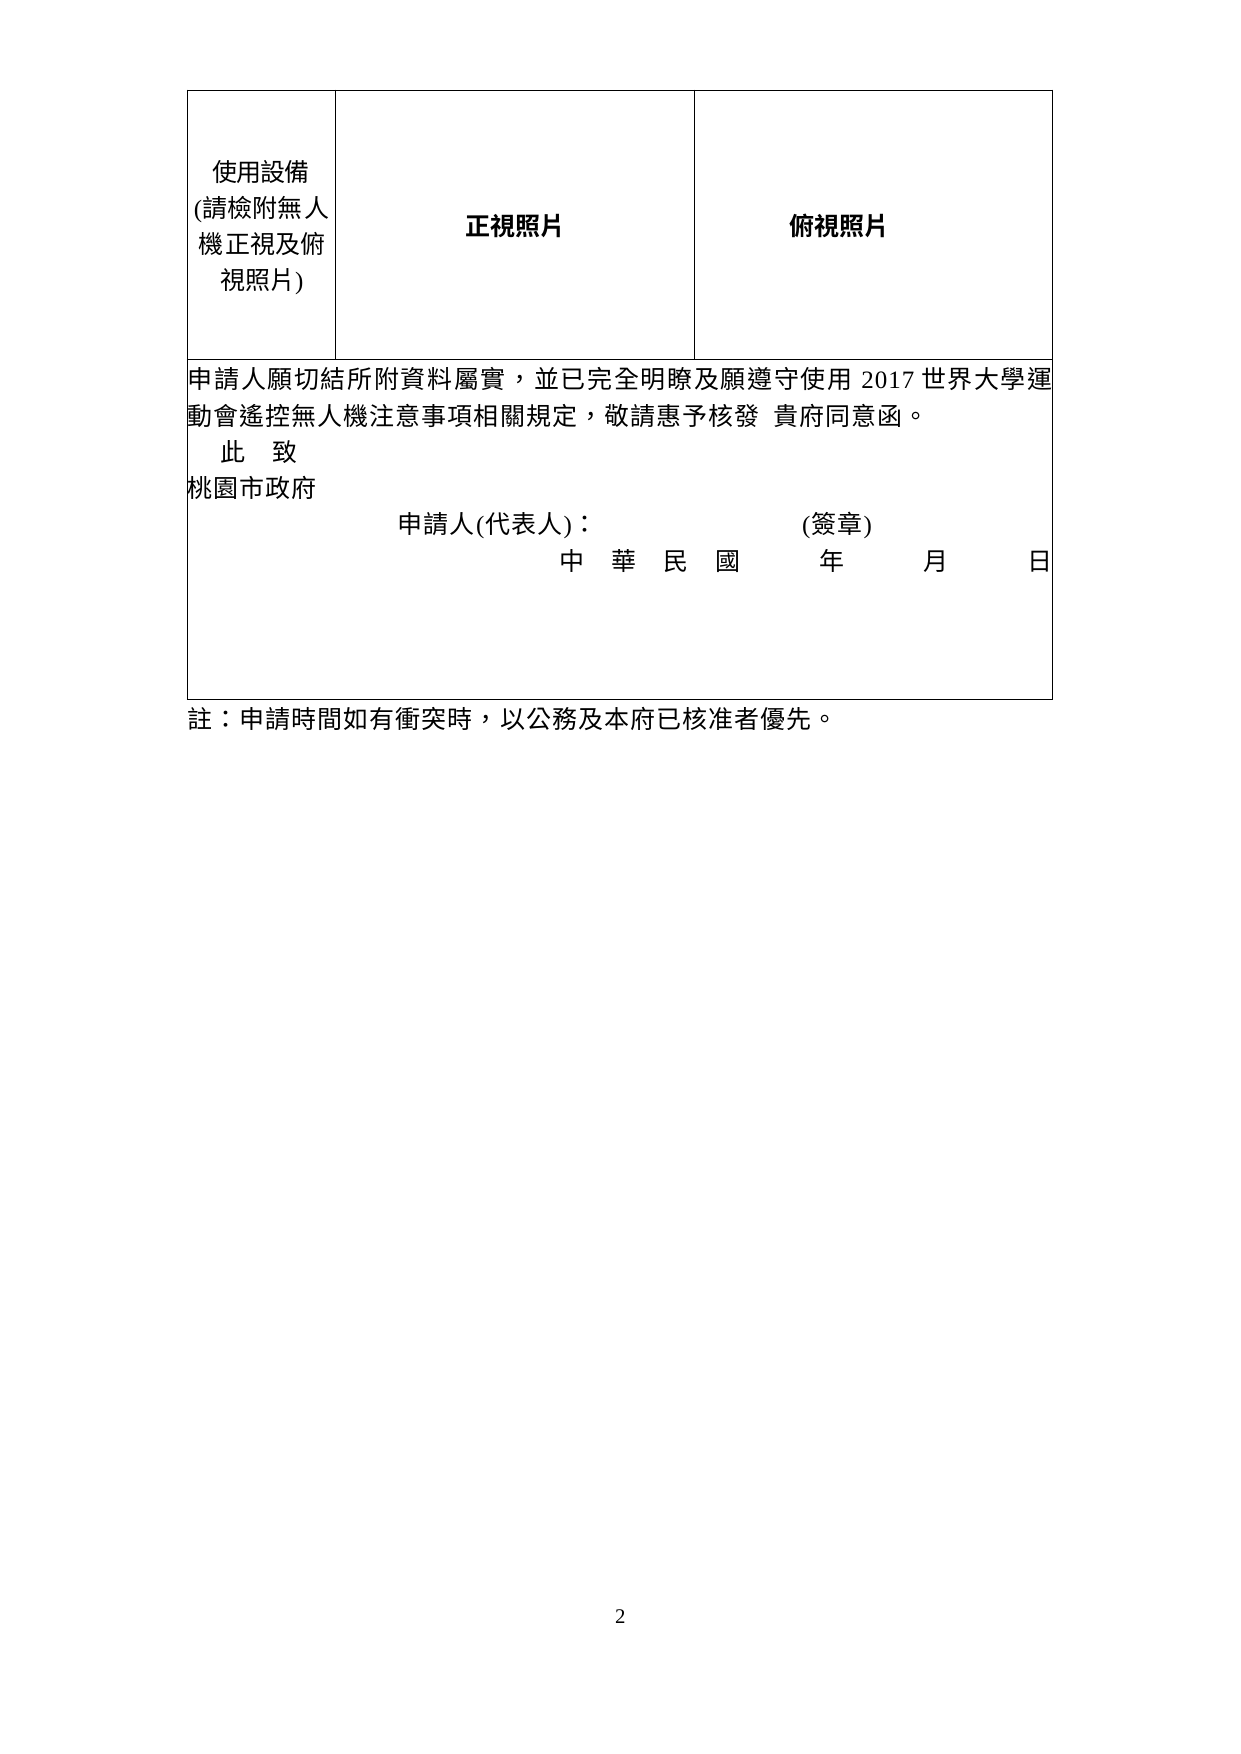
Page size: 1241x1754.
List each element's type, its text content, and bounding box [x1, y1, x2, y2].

text 註：申請時間如有衝突時，以公務及本府已核准者優先。 [187, 700, 953, 736]
table_cell 申請人願切結所附資料屬實，並已完全明瞭及願遵守使用2017世界大學運動會遙控無人機注意事項相關規定，敬請惠予核發 貴府同意函。 此 致 桃園市政府 申請人(代表人)： (簽章) 中 華 民 國 年 月 日 [188, 360, 1052, 699]
table_cell 使用設備 (請檢附無人機正視及俯視照片) [188, 91, 335, 359]
table_cell 正視照片 [336, 91, 694, 359]
table_cell 俯視照片 [695, 91, 1052, 359]
